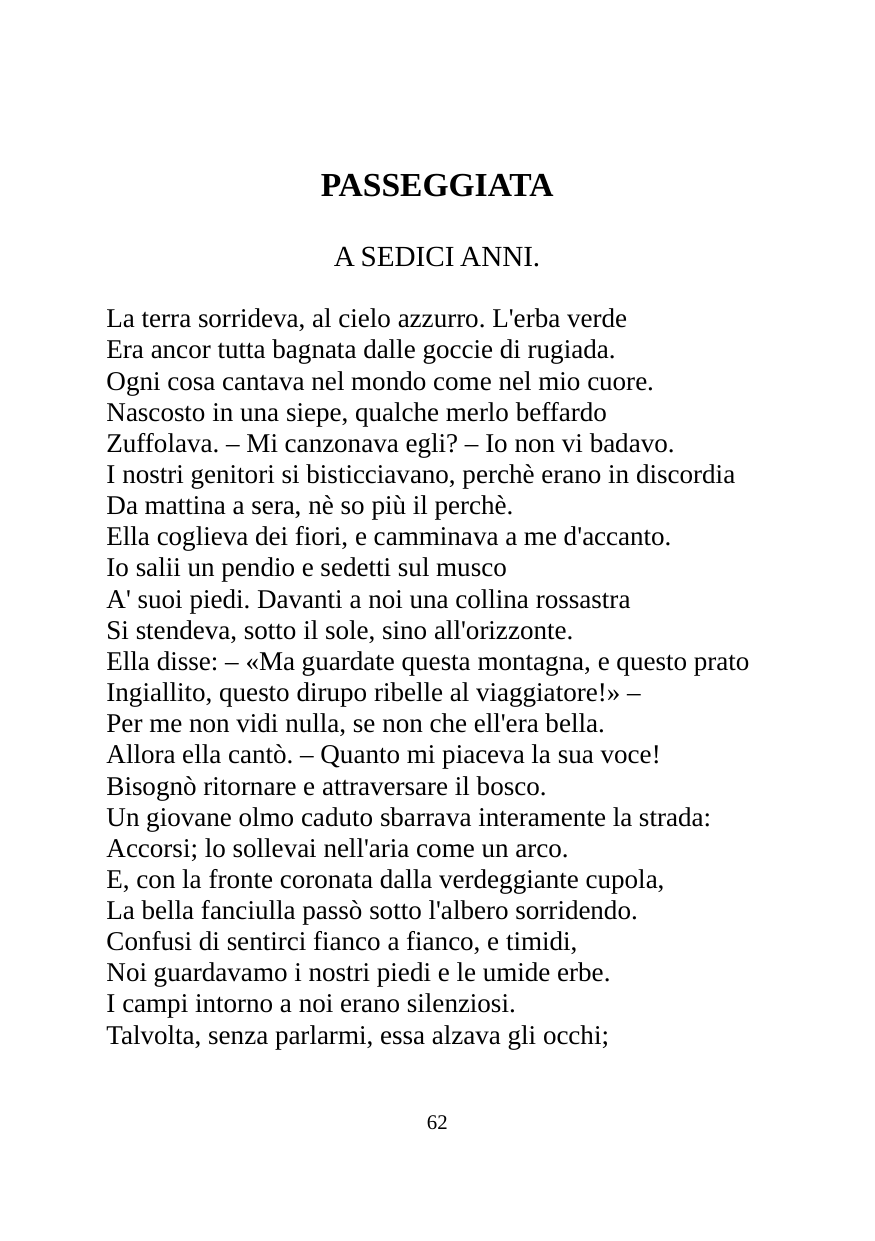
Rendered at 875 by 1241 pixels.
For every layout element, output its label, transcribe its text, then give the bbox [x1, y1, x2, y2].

subtitle PASSEGGIATA [106, 165, 768, 204]
text A SEDICI ANNI. [106, 239, 768, 273]
text La terra sorrideva, al cielo azzurro. L'erba verde Era ancor tutta bagnata dalle goccie di rugiada. Ogni cosa cantava nel mondo come nel mio cuore. Nascosto in una siepe, qualche merlo beffardo Zuffolava. – Mi canzonava egli? – Io non vi badavo. I nostri genitori si bisticciavano, perchè erano in discordia Da mattina a sera, nè so più il perchè. Ella coglieva dei fiori, e camminava a me d'accanto. Io salii un pendio e sedetti sul musco A' suoi piedi. Davanti a noi una collina rossastra Si stendeva, sotto il sole, sino all'orizzonte. Ella disse: – «Ma guardate questa montagna, e questo prato Ingiallito, questo dirupo ribelle al viaggiatore!» – Per me non vidi nulla, se non che ell'era bella. Allora ella cantò. – Quanto mi piaceva la sua voce! Bisognò ritornare e attraversare il bosco. Un giovane olmo caduto sbarrava interamente la strada: Accorsi; lo sollevai nell'aria come un arco. E, con la fronte coronata dalla verdeggiante cupola, La bella fanciulla passò sotto l'albero sorridendo. Confusi di sentirci fianco a fianco, e timidi, Noi guardavamo i nostri piedi e le umide erbe. I campi intorno a noi erano silenziosi. Talvolta, senza parlarmi, essa alzava gli occhi; [106, 302, 768, 1050]
